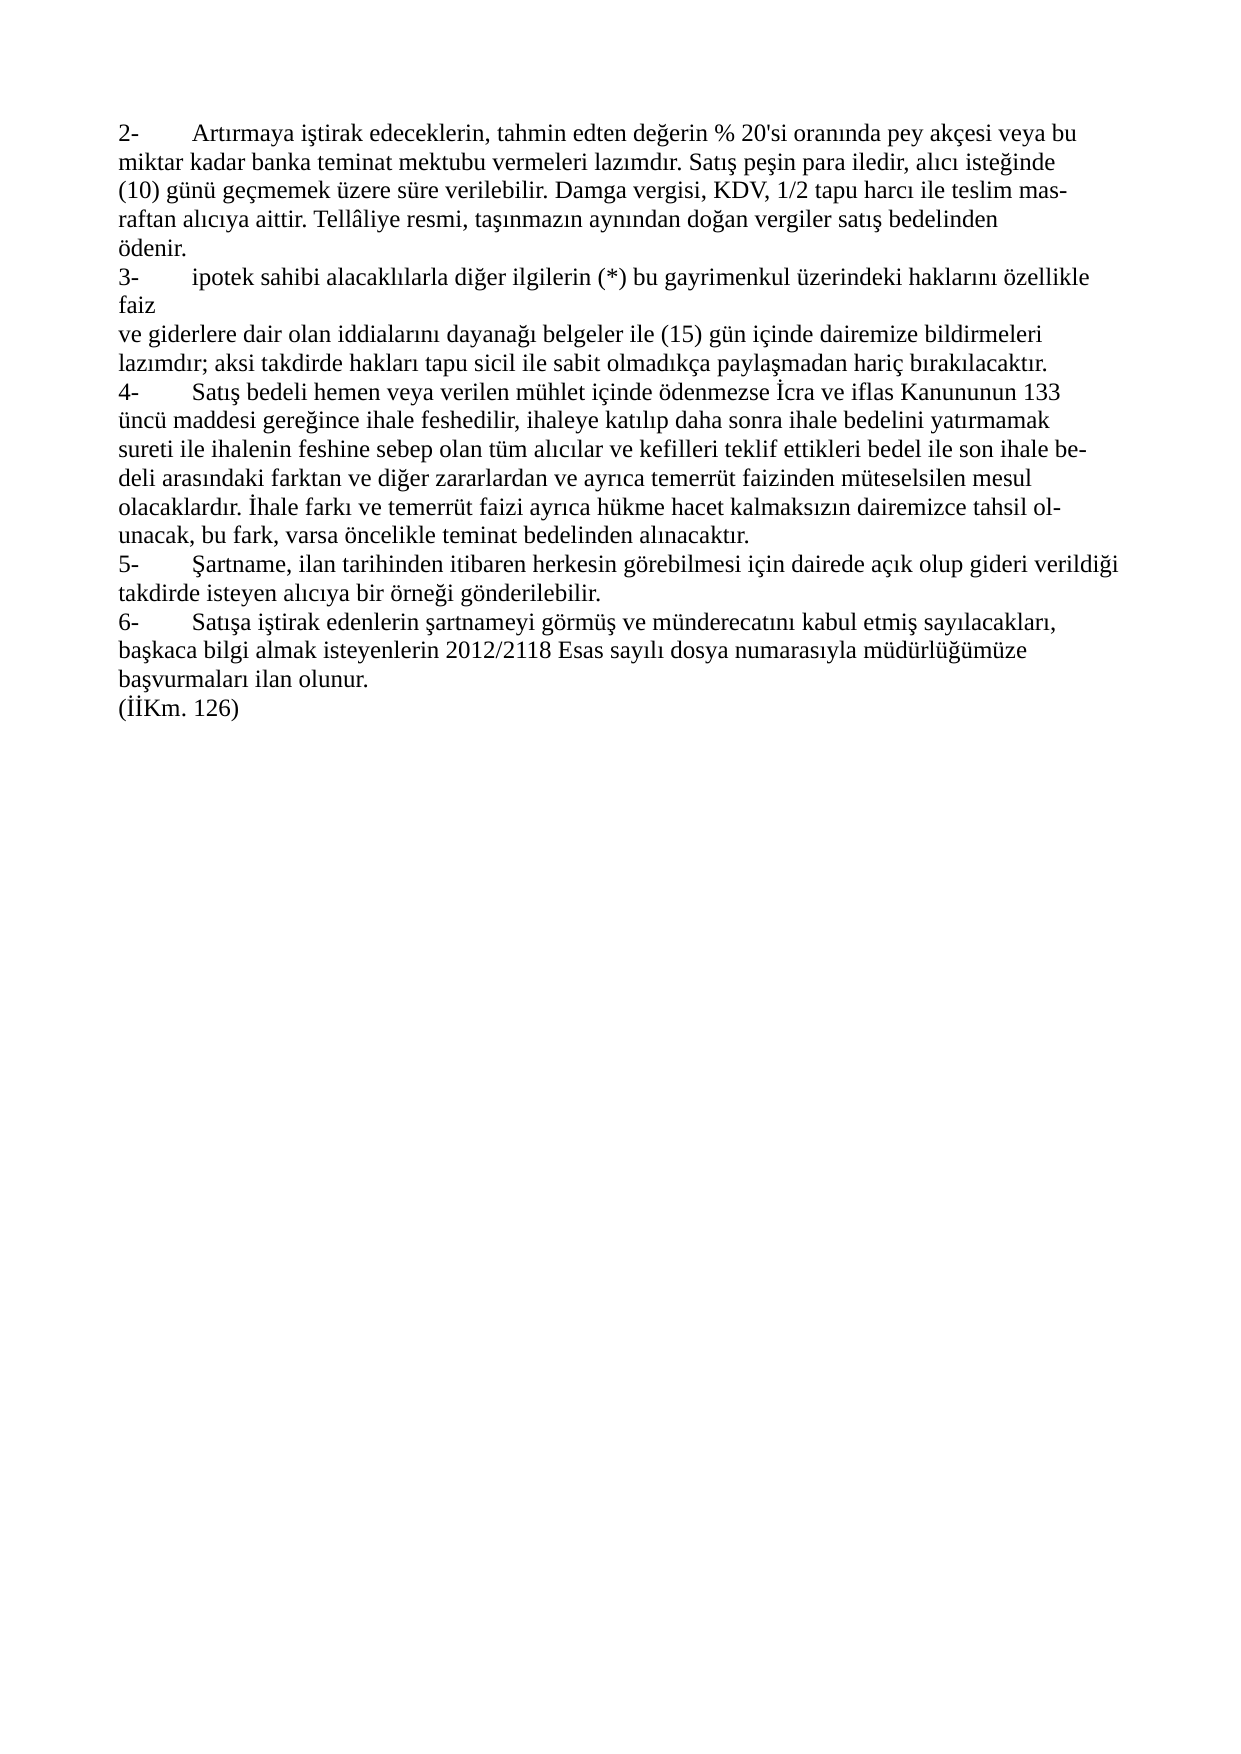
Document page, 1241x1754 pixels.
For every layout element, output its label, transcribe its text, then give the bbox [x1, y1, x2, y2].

text (İİKm. 126) [118, 693, 1122, 722]
text 6- Satışa iştirak edenlerin şartnameyi görmüş ve münderecatını kabul etmiş sayılacakları, başkaca bilgi almak isteyenlerin 2012/2118 Esas sayılı dosya numarasıyla müdürlüğümüze başvurmaları ilan olunur. [118, 607, 1122, 693]
text 4- Satış bedeli hemen veya verilen mühlet içinde ödenmezse İcra ve iflas Kanununun 133 üncü maddesi gereğince ihale feshedilir, ihaleye katılıp daha sonra ihale bedelini yatırmamak sureti ile ihalenin feshine sebep olan tüm alıcılar ve kefilleri teklif ettikleri bedel ile son ihale be- deli arasındaki farktan ve diğer zararlardan ve ayrıca temerrüt faizinden müteselsilen mesul olacaklardır. İhale farkı ve temerrüt faizi ayrıca hükme hacet kalmaksızın dairemizce tahsil ol- unacak, bu fark, varsa öncelikle teminat bedelinden alınacaktır. [118, 377, 1122, 549]
text 2- Artırmaya iştirak edeceklerin, tahmin edten değerin % 20'si oranında pey akçesi veya bu miktar kadar banka teminat mektubu vermeleri lazımdır. Satış peşin para iledir, alıcı isteğinde (10) günü geçmemek üzere süre verilebilir. Damga vergisi, KDV, 1/2 tapu harcı ile teslim mas- raftan alıcıya aittir. Tellâliye resmi, taşınmazın aynından doğan vergiler satış bedelinden ödenir. [118, 118, 1122, 262]
text 3- ipotek sahibi alacaklılarla diğer ilgilerin (*) bu gayrimenkul üzerindeki haklarını özellikle faiz ve giderlere dair olan iddialarını dayanağı belgeler ile (15) gün içinde dairemize bildirmeleri lazımdır; aksi takdirde hakları tapu sicil ile sabit olmadıkça paylaşmadan hariç bırakılacaktır. [118, 262, 1122, 377]
text 5- Şartname, ilan tarihinden itibaren herkesin görebilmesi için dairede açık olup gideri verildiği takdirde isteyen alıcıya bir örneği gönderilebilir. [118, 549, 1122, 607]
